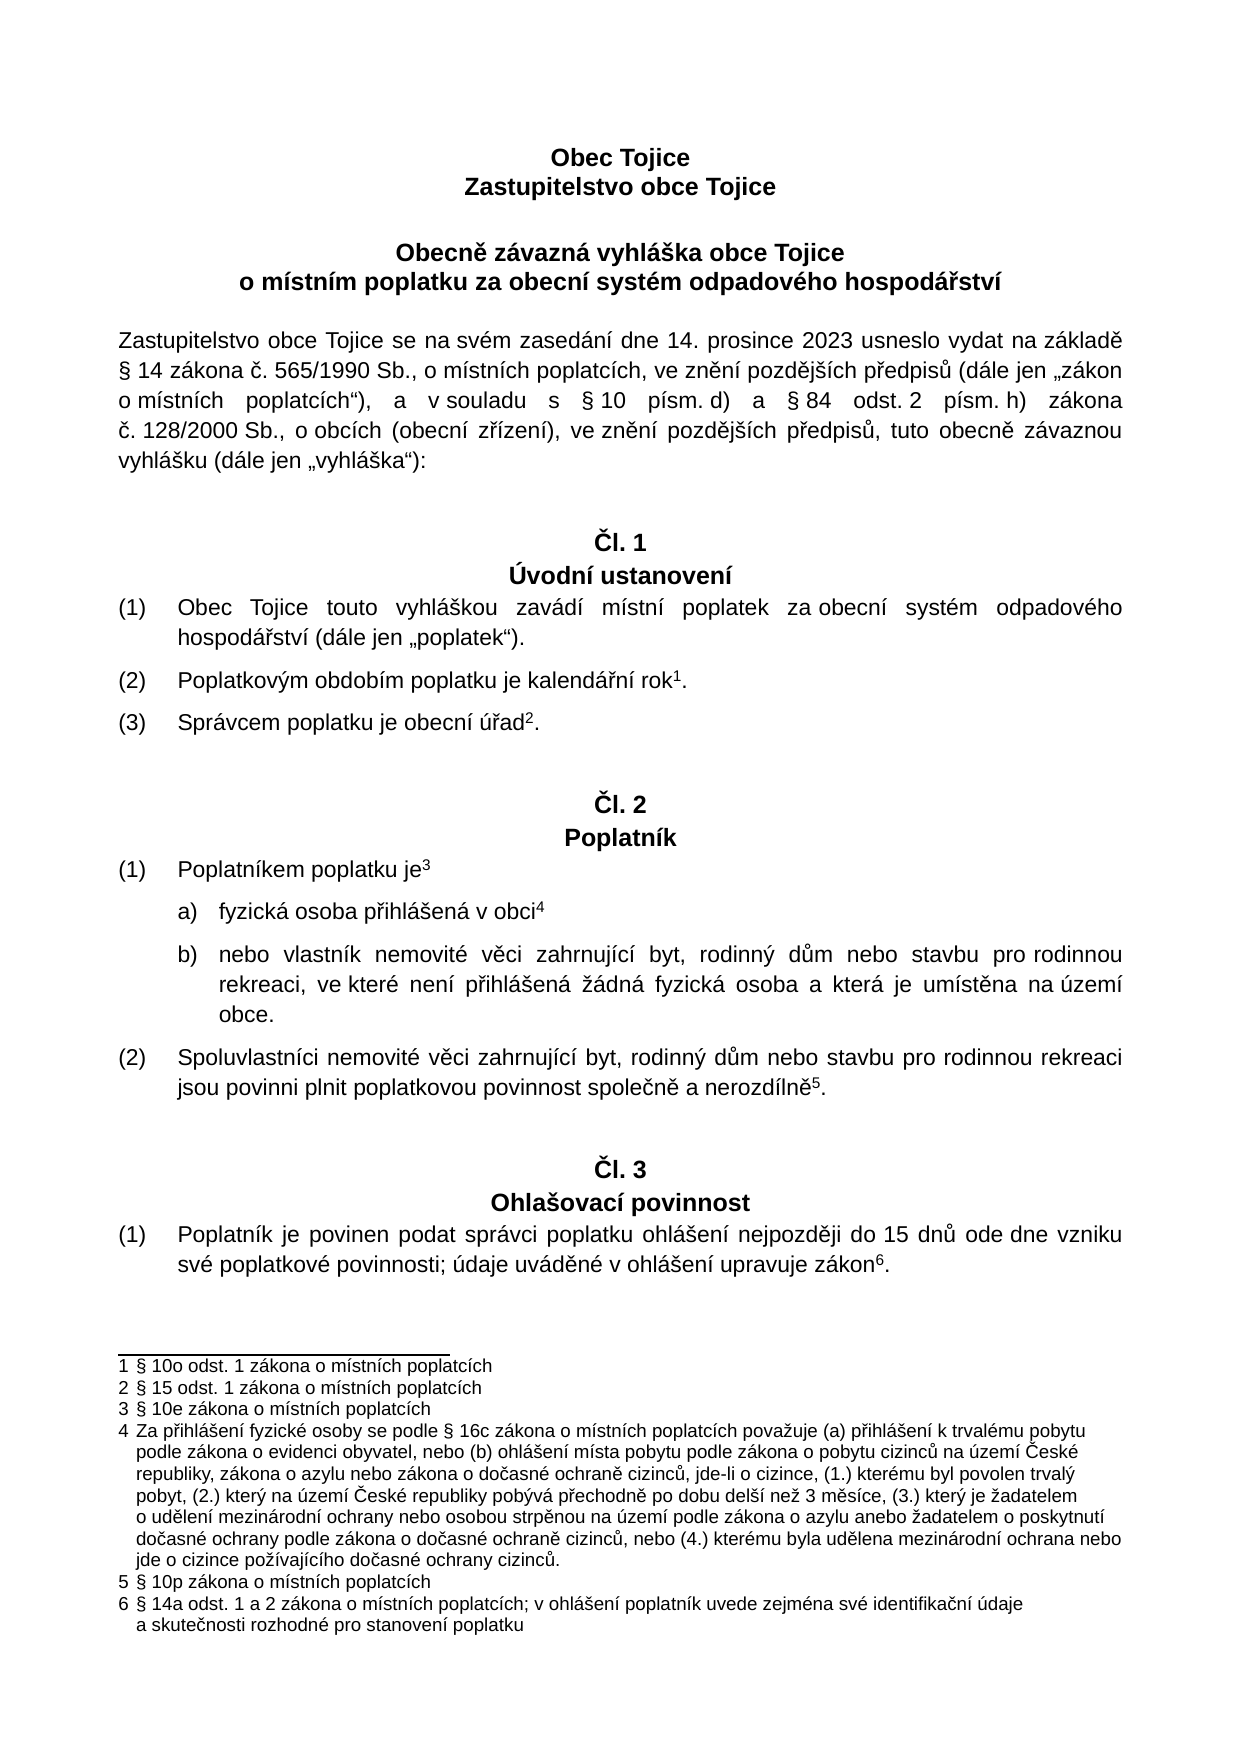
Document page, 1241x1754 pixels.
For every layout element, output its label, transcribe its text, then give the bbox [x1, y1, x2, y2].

list Poplatkovým obdobím poplatku je kalendářní rok. [118, 667, 1122, 693]
list § 10p zákona o místních poplatcích [118, 1571, 1122, 1592]
list § 14a odst. 1 a 2 zákona o místních poplatcích; v ohlášení poplatník uvede zejména své identifikační údaje a skutečnosti rozhodné pro stanovení poplatku [118, 1592, 1122, 1635]
list Poplatníkem poplatku je [118, 856, 1122, 882]
list § 10o odst. 1 zákona o místních poplatcích [118, 1355, 1122, 1377]
list § 15 odst. 1 zákona o místních poplatcích [118, 1377, 1122, 1398]
subtitle Čl. 3 Ohlašovací povinnost [118, 1154, 1122, 1216]
text Zastupitelstvo obce Tojice se na svém zasedání dne 14. prosince 2023 usneslo vydat na základě § 14 zákona č. 565/1990 Sb., o místních poplatcích, ve znění pozdějších předpisů (dále jen „zákon o místních poplatcích“), a v souladu s § 10 písm. d) a § 84 odst. 2 písm. h) zákona č. 128/2000 Sb., o obcích (obecní zřízení), ve znění pozdějších předpisů, tuto obecně závaznou vyhlášku (dále jen „vyhláška“): [118, 327, 1122, 474]
list § 10e zákona o místních poplatcích [118, 1398, 1122, 1420]
subtitle Obecně závazná vyhláška obce Tojice o místním poplatku za obecní systém odpadového hospodářství [118, 238, 1122, 295]
list Spoluvlastníci nemovité věci zahrnující byt, rodinný dům nebo stavbu pro rodinnou rekreaci jsou povinni plnit poplatkovou povinnost společně a nerozdílně. [118, 1044, 1122, 1101]
list nebo vlastník nemovité věci zahrnující byt, rodinný dům nebo stavbu pro rodinnou rekreaci, ve které není přihlášená žádná fyzická osoba a která je umístěna na území obce. [177, 941, 1122, 1028]
list Obec Tojice touto vyhláškou zavádí místní poplatek za obecní systém odpadového hospodářství (dále jen „poplatek“). [118, 594, 1122, 650]
subtitle Čl. 2 Poplatník [118, 789, 1122, 851]
list Poplatník je povinen podat správci poplatku ohlášení nejpozději do 15 dnů ode dne vzniku své poplatkové povinnosti; údaje uváděné v ohlášení upravuje zákon. [118, 1221, 1122, 1277]
text Obec Tojice Zastupitelstvo obce Tojice [118, 143, 1122, 201]
list Za přihlášení fyzické osoby se podle § 16c zákona o místních poplatcích považuje (a) přihlášení k trvalému pobytu podle zákona o evidenci obyvatel, nebo (b) ohlášení místa pobytu podle zákona o pobytu cizinců na území České republiky, zákona o azylu nebo zákona o dočasné ochraně cizinců, jde-li o cizince, (1.) kterému byl povolen trvalý pobyt, (2.) který na území České republiky pobývá přechodně po dobu delší než 3 měsíce, (3.) který je žadatelem o udělení mezinárodní ochrany nebo osobou strpěnou na území podle zákona o azylu anebo žadatelem o poskytnutí dočasné ochrany podle zákona o dočasné ochraně cizinců, nebo (4.) kterému byla udělena mezinárodní ochrana nebo jde o cizince požívajícího dočasné ochrany cizinců. [118, 1420, 1122, 1571]
list fyzická osoba přihlášená v obci [177, 898, 1122, 925]
subtitle Čl. 1 Úvodní ustanovení [118, 528, 1122, 589]
list Správcem poplatku je obecní úřad. [118, 709, 1122, 736]
